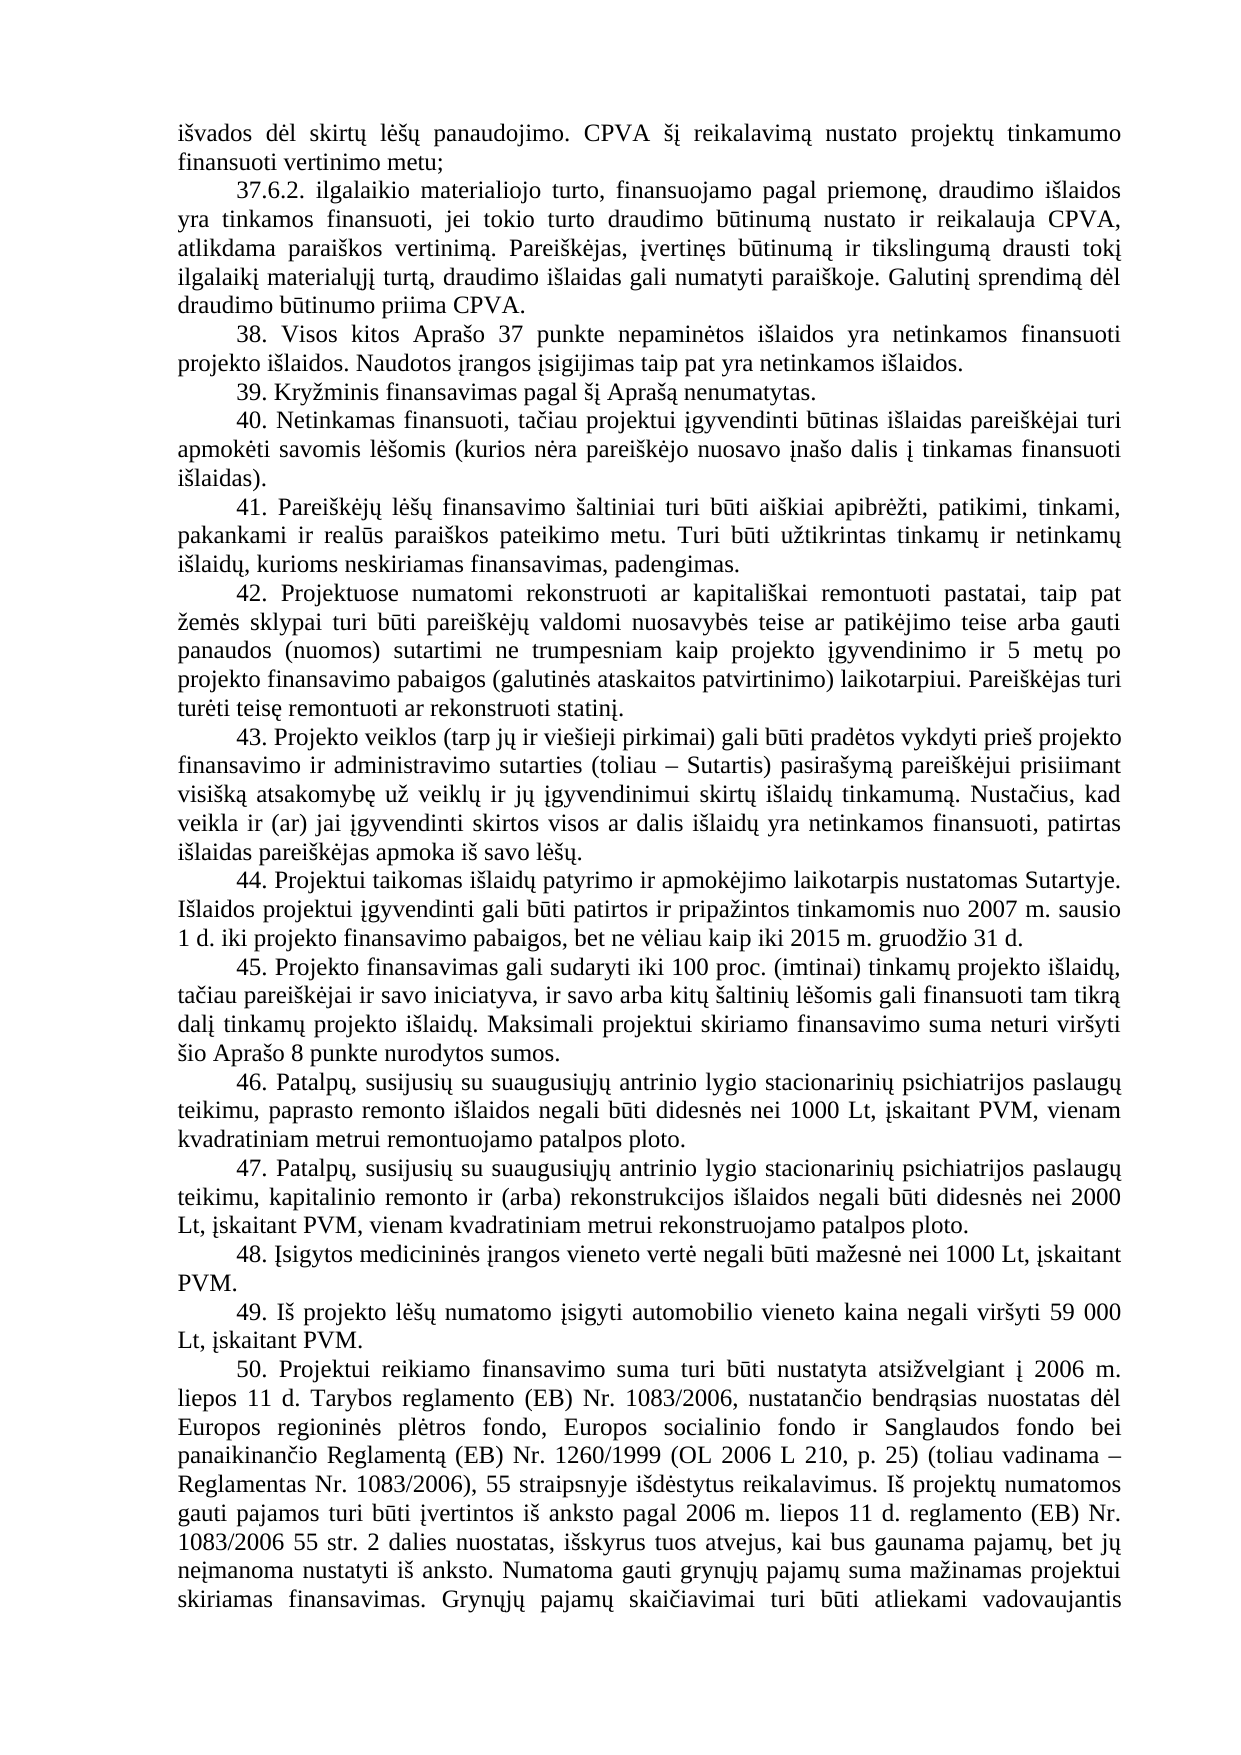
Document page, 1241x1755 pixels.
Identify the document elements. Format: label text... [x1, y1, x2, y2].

text 43. Projekto veiklos (tarp jų ir viešieji pirkimai) gali būti pradėtos vykdyti prieš projekto finansavimo ir administravimo sutarties (toliau – Sutartis) pasirašymą pareiškėjui prisiimant visišką atsakomybę už veiklų ir jų įgyvendinimui skirtų išlaidų tinkamumą. Nustačius, kad veikla ir (ar) jai įgyvendinti skirtos visos ar dalis išlaidų yra netinkamos finansuoti, patirtas išlaidas pareiškėjas apmoka iš savo lėšų. [177, 722, 1122, 866]
text 49. Iš projekto lėšų numatomo įsigyti automobilio vieneto kaina negali viršyti 59 000 Lt, įskaitant PVM. [177, 1297, 1122, 1354]
text 39. Kryžminis finansavimas pagal šį Aprašą nenumatytas. [177, 377, 1122, 406]
text 45. Projekto finansavimas gali sudaryti iki 100 proc. (imtinai) tinkamų projekto išlaidų, tačiau pareiškėjai ir savo iniciatyva, ir savo arba kitų šaltinių lėšomis gali finansuoti tam tikrą dalį tinkamų projekto išlaidų. Maksimali projektui skiriamo finansavimo suma neturi viršyti šio Aprašo 8 punkte nurodytos sumos. [177, 952, 1122, 1067]
text 44. Projektui taikomas išlaidų patyrimo ir apmokėjimo laikotarpis nustatomas Sutartyje. Išlaidos projektui įgyvendinti gali būti patirtos ir pripažintos tinkamomis nuo 2007 m. sausio 1 d. iki projekto finansavimo pabaigos, bet ne vėliau kaip iki 2015 m. gruodžio 31 d. [177, 866, 1122, 952]
text 42. Projektuose numatomi rekonstruoti ar kapitališkai remontuoti pastatai, taip pat žemės sklypai turi būti pareiškėjų valdomi nuosavybės teise ar patikėjimo teise arba gauti panaudos (nuomos) sutartimi ne trumpesniam kaip projekto įgyvendinimo ir 5 metų po projekto finansavimo pabaigos (galutinės ataskaitos patvirtinimo) laikotarpiui. Pareiškėjas turi turėti teisę remontuoti ar rekonstruoti statinį. [177, 578, 1122, 722]
text 46. Patalpų, susijusių su suaugusiųjų antrinio lygio stacionarinių psichiatrijos paslaugų teikimu, paprasto remonto išlaidos negali būti didesnės nei 1000 Lt, įskaitant PVM, vienam kvadratiniam metrui remontuojamo patalpos ploto. [177, 1067, 1122, 1153]
text išvados dėl skirtų lėšų panaudojimo. CPVA šį reikalavimą nustato projektų tinkamumo finansuoti vertinimo metu; [177, 118, 1122, 176]
text 41. Pareiškėjų lėšų finansavimo šaltiniai turi būti aiškiai apibrėžti, patikimi, tinkami, pakankami ir realūs paraiškos pateikimo metu. Turi būti užtikrintas tinkamų ir netinkamų išlaidų, kurioms neskiriamas finansavimas, padengimas. [177, 492, 1122, 578]
text 47. Patalpų, susijusių su suaugusiųjų antrinio lygio stacionarinių psichiatrijos paslaugų teikimu, kapitalinio remonto ir (arba) rekonstrukcijos išlaidos negali būti didesnės nei 2000 Lt, įskaitant PVM, vienam kvadratiniam metrui rekonstruojamo patalpos ploto. [177, 1153, 1122, 1239]
text 48. Įsigytos medicininės įrangos vieneto vertė negali būti mažesnė nei 1000 Lt, įskaitant PVM. [177, 1239, 1122, 1297]
text 37.6.2. ilgalaikio materialiojo turto, finansuojamo pagal priemonę, draudimo išlaidos yra tinkamos finansuoti, jei tokio turto draudimo būtinumą nustato ir reikalauja CPVA, atlikdama paraiškos vertinimą. Pareiškėjas, įvertinęs būtinumą ir tikslingumą drausti tokį ilgalaikį materialųjį turtą, draudimo išlaidas gali numatyti paraiškoje. Galutinį sprendimą dėl draudimo būtinumo priima CPVA. [177, 176, 1122, 319]
text 50. Projektui reikiamo finansavimo suma turi būti nustatyta atsižvelgiant į 2006 m. liepos 11 d. Tarybos reglamento (EB) Nr. 1083/2006, nustatančio bendrąsias nuostatas dėl Europos regioninės plėtros fondo, Europos socialinio fondo ir Sanglaudos fondo bei panaikinančio Reglamentą (EB) Nr. 1260/1999 (OL 2006 L 210, p. 25) (toliau vadinama – Reglamentas Nr. 1083/2006), 55 straipsnyje išdėstytus reikalavimus. Iš projektų numatomos gauti pajamos turi būti įvertintos iš anksto pagal 2006 m. liepos 11 d. reglamento (EB) Nr. 1083/2006 55 str. 2 dalies nuostatas, išskyrus tuos atvejus, kai bus gaunama pajamų, bet jų neįmanoma nustatyti iš anksto. Numatoma gauti grynųjų pajamų suma mažinamas projektui skiriamas finansavimas. Grynųjų pajamų skaičiavimai turi būti atliekami vadovaujantis [177, 1354, 1122, 1613]
text 38. Visos kitos Aprašo 37 punkte nepaminėtos išlaidos yra netinkamos finansuoti projekto išlaidos. Naudotos įrangos įsigijimas taip pat yra netinkamos išlaidos. [177, 319, 1122, 377]
text 40. Netinkamas finansuoti, tačiau projektui įgyvendinti būtinas išlaidas pareiškėjai turi apmokėti savomis lėšomis (kurios nėra pareiškėjo nuosavo įnašo dalis į tinkamas finansuoti išlaidas). [177, 406, 1122, 492]
